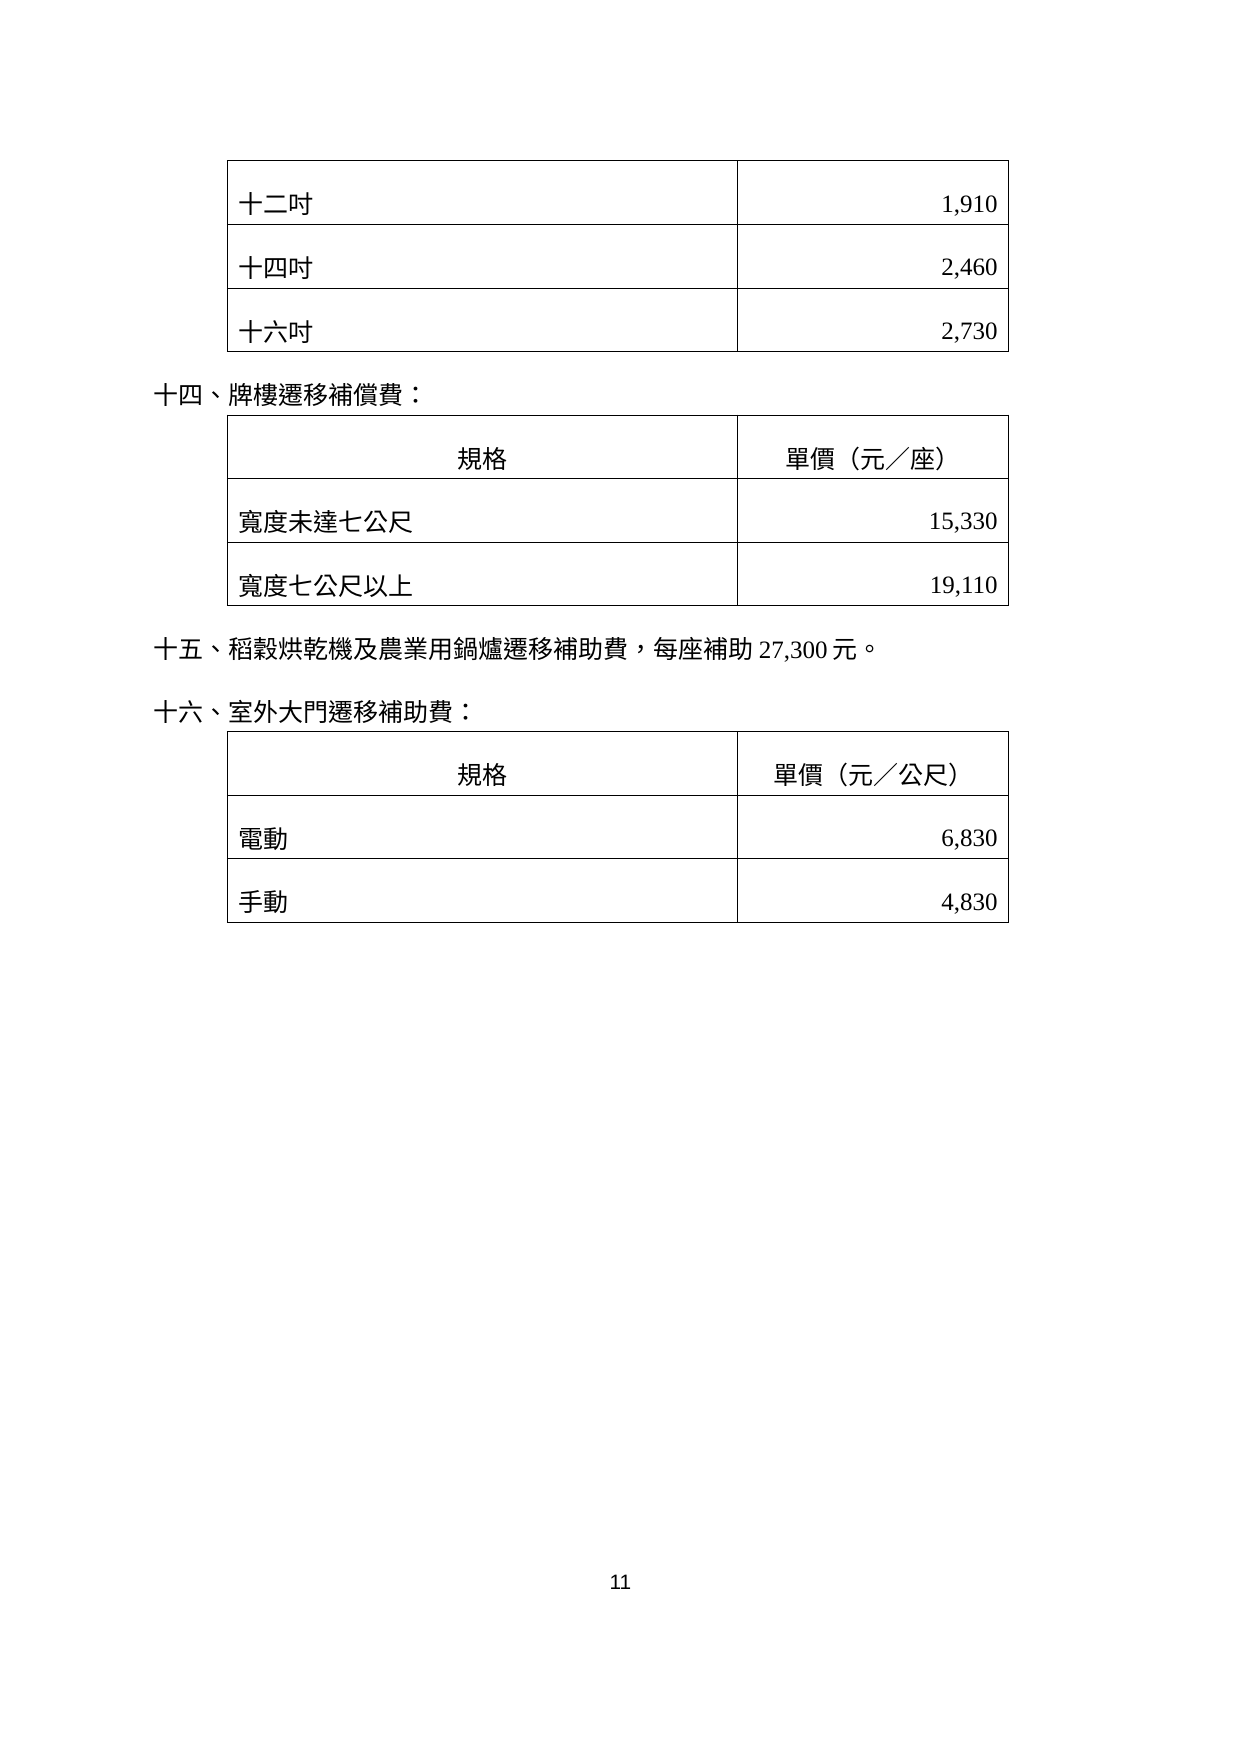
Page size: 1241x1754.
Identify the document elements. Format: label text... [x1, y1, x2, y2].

table_cell 2,460 [738, 225, 1008, 287]
table_cell 15,330 [738, 479, 1008, 542]
table_cell 十二吋 [228, 161, 737, 224]
table_header 單價（元／座） [738, 416, 1008, 478]
table_cell 寬度未達七公尺 [228, 479, 737, 542]
text 十四、牌樓遷移補償費： [153, 352, 1087, 414]
table_cell 6,830 [738, 796, 1008, 858]
table_cell 4,830 [738, 859, 1008, 922]
table_cell 2,730 [738, 289, 1008, 351]
table_cell 電動 [228, 796, 737, 858]
table_cell 十六吋 [228, 289, 737, 351]
table_cell 寬度七公尺以上 [228, 543, 737, 605]
text 十六、室外大門遷移補助費： [153, 669, 1087, 731]
table_cell 1,910 [738, 161, 1008, 224]
table_header 單價（元／公尺） [738, 732, 1008, 795]
table_cell 十四吋 [228, 225, 737, 287]
table_cell 手動 [228, 859, 737, 922]
text 十五、稻穀烘乾機及農業用鍋爐遷移補助費，每座補助27,300元。 [153, 606, 1087, 669]
table_header 規格 [228, 732, 737, 795]
table_header 規格 [228, 416, 737, 478]
table_cell 19,110 [738, 543, 1008, 605]
